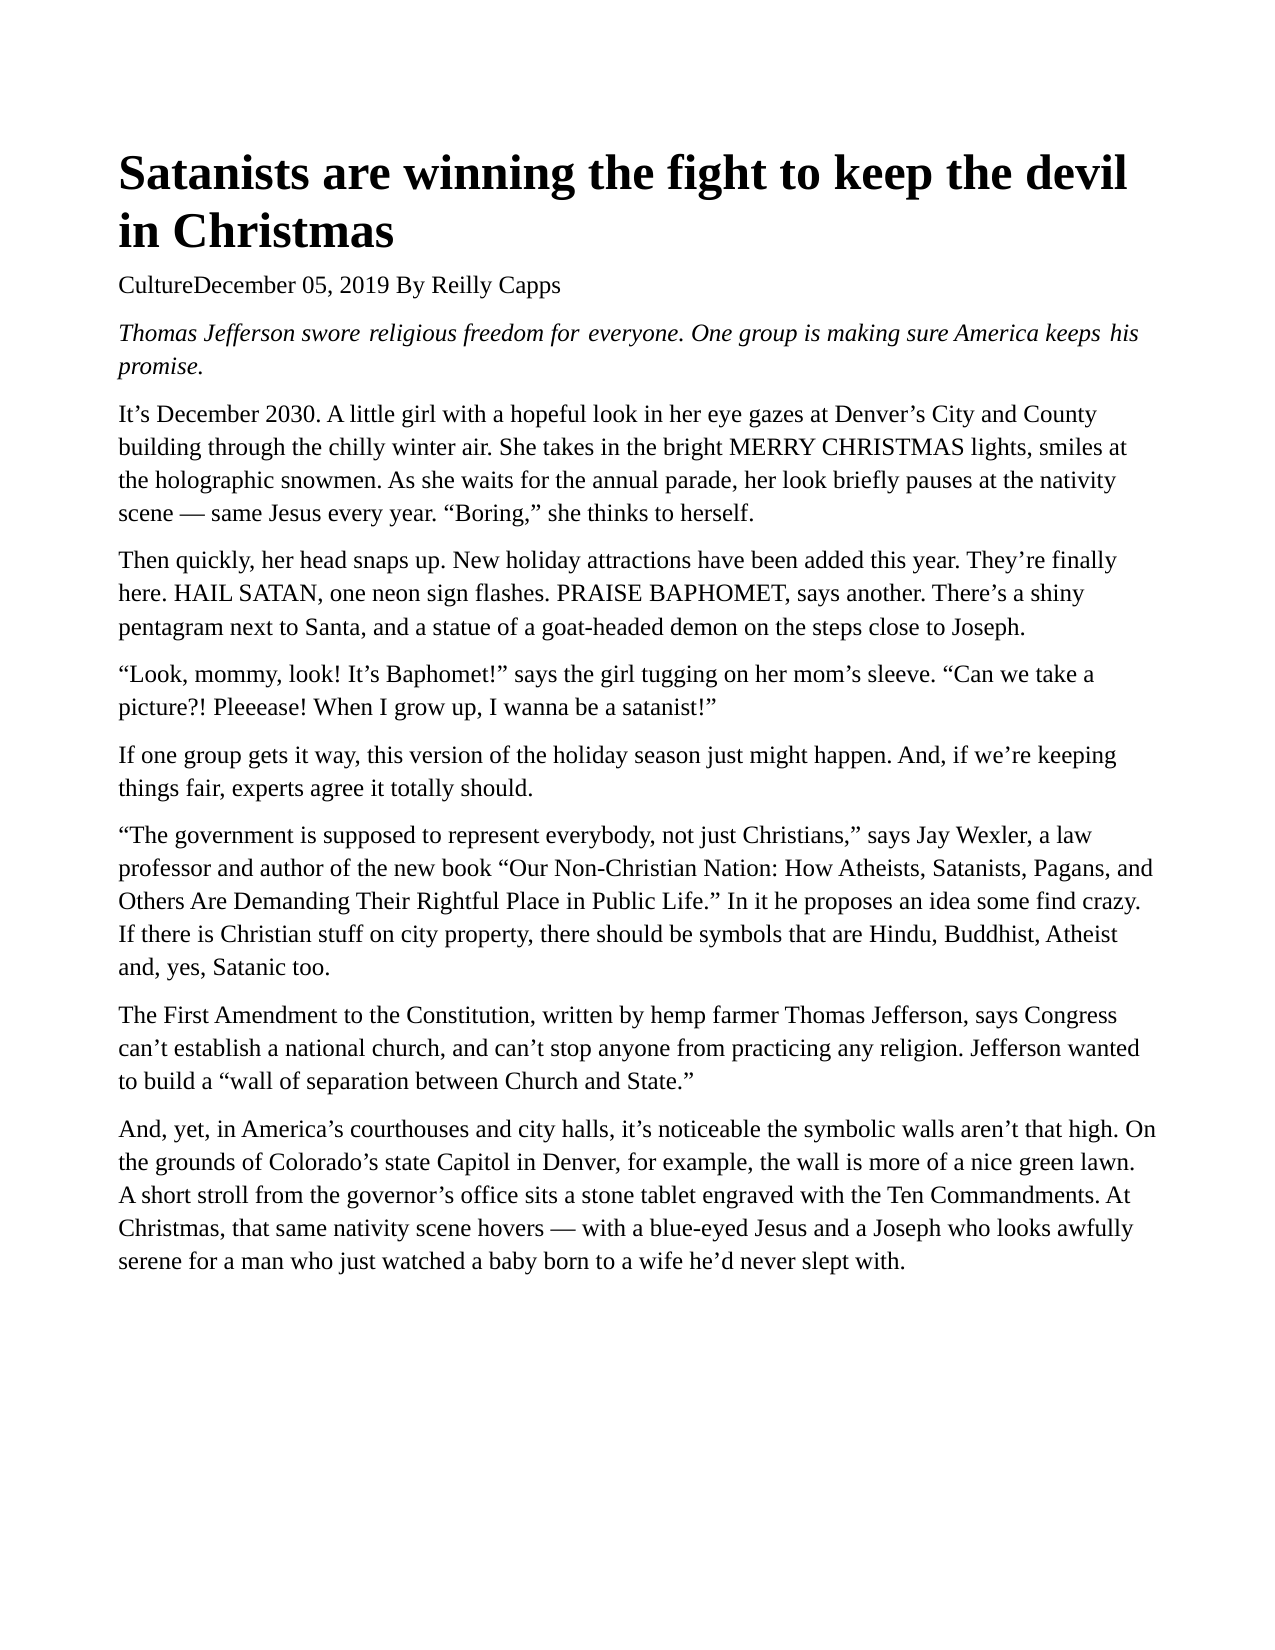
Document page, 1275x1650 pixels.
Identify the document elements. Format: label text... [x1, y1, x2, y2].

text The First Amendment to the Constitution, written by hemp farmer Thomas Jefferson, says Congress can’t establish a national church, and can’t stop anyone from practicing any religion. Jefferson wanted to build a “wall of separation between Church and State.” [118, 1000, 1157, 1095]
text If one group gets it way, this version of the holiday season just might happen. And, if we’re keeping things fair, experts agree it totally should. [118, 740, 1157, 802]
text CultureDecember 05, 2019 By Reilly Capps [118, 271, 1157, 299]
text Then quickly, her head snaps up. New holiday attractions have been added this year. They’re finally here. HAIL SATAN, one neon sign flashes. PRAISE BAPHOMET, says another. There’s a shiny pentagram next to Santa, and a statue of a goat-headed demon on the steps close to Joseph. [118, 546, 1157, 640]
text “The government is supposed to represent everybody, not just Christians,” says Jay Wexler, a law professor and author of the new book “Our Non-Christian Nation: How Atheists, Satanists, Pagans, and Others Are Demanding Their Rightful Place in Public Life.” In it he proposes an idea some find crazy. If there is Christian stuff on city property, there should be symbols that are Hindu, Buddhist, Atheist and, yes, Satanic too. [118, 820, 1157, 981]
text “Look, mommy, look! It’s Baphomet!” says the girl tugging on her mom’s sleeve. “Can we take a picture?! Pleeease! When I grow up, I wanna be a satanist!” [118, 659, 1157, 721]
text And, yet, in America’s courthouses and city halls, it’s noticeable the symbolic walls aren’t that high. On the grounds of Colorado’s state Capitol in Denver, for example, the wall is more of a nice green lawn. A short stroll from the governor’s office sits a stone tablet engraved with the Ten Commandments. At Christmas, that same nativity scene hovers — with a blue-eyed Jesus and a Joseph who looks awfully serene for a man who just watched a baby born to a wife he’d never slept with. [118, 1114, 1157, 1274]
text It’s December 2030. A little girl with a hopeful look in her eye gazes at Denver’s City and County building through the chilly winter air. She takes in the bright MERRY CHRISTMAS lights, smiles at the holographic snowmen. As she waits for the annual parade, her look briefly pauses at the nativity scene — same Jesus every year. “Boring,” she thinks to herself. [118, 399, 1157, 527]
text Thomas Jefferson swore religious freedom for everyone. One group is making sure America keeps his promise. [118, 318, 1157, 380]
subtitle Satanists are winning the fight to keep the devil in Christmas [118, 143, 1157, 258]
